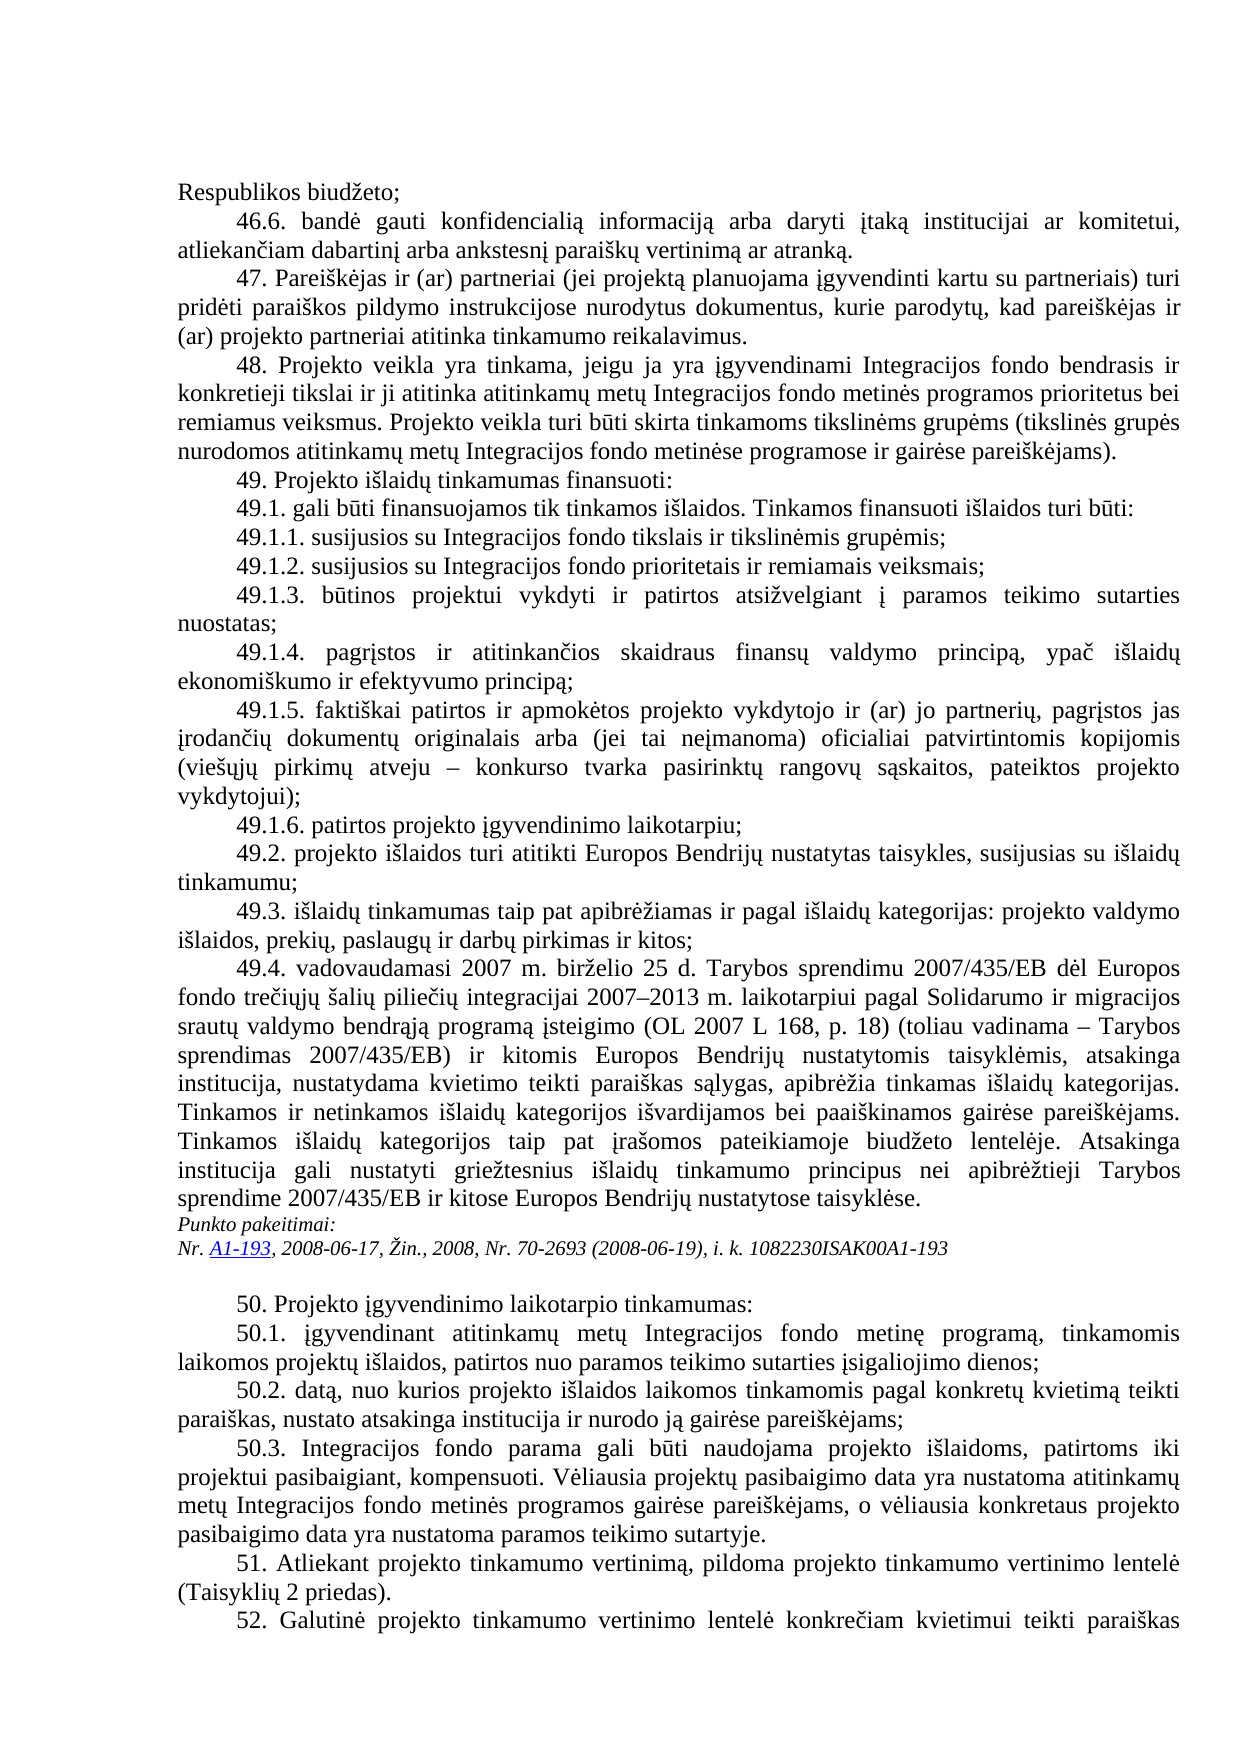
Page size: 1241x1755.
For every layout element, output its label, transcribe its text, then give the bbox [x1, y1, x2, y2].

text 47. Pareiškėjas ir (ar) partneriai (jei projektą planuojama įgyvendinti kartu su partneriais) turi pridėti paraiškos pildymo instrukcijose nurodytus dokumentus, kurie parodytų, kad pareiškėjas ir (ar) projekto partneriai atitinka tinkamumo reikalavimus. [177, 263, 1181, 350]
text 48. Projekto veikla yra tinkama, jeigu ja yra įgyvendinami Integracijos fondo bendrasis ir konkretieji tikslai ir ji atitinka atitinkamų metų Integracijos fondo metinės programos prioritetus bei remiamus veiksmus. Projekto veikla turi būti skirta tinkamoms tikslinėms grupėms (tikslinės grupės nurodomos atitinkamų metų Integracijos fondo metinėse programose ir gairėse pareiškėjams). [177, 350, 1181, 465]
text Respublikos biudžeto; [177, 177, 1181, 206]
text 49.1.2. susijusios su Integracijos fondo prioritetais ir remiamais veiksmais; [177, 551, 1181, 580]
text 49.1.5. faktiškai patirtos ir apmokėtos projekto vykdytojo ir (ar) jo partnerių, pagrįstos jas įrodančių dokumentų originalais arba (jei tai neįmanoma) oficialiai patvirtintomis kopijomis (viešųjų pirkimų atveju – konkurso tvarka pasirinktų rangovų sąskaitos, pateiktos projekto vykdytojui); [177, 695, 1181, 810]
text 51. Atliekant projekto tinkamumo vertinimą, pildoma projekto tinkamumo vertinimo lentelė (Taisyklių 2 priedas). [177, 1548, 1181, 1605]
text 49. Projekto išlaidų tinkamumas finansuoti: [177, 465, 1181, 493]
text 49.1.1. susijusios su Integracijos fondo tikslais ir tikslinėmis grupėmis; [177, 522, 1181, 551]
text 49.1.3. būtinos projektui vykdyti ir patirtos atsižvelgiant į paramos teikimo sutarties nuostatas; [177, 580, 1181, 637]
text 49.3. išlaidų tinkamumas taip pat apibrėžiamas ir pagal išlaidų kategorijas: projekto valdymo išlaidos, prekių, paslaugų ir darbų pirkimas ir kitos; [177, 896, 1181, 953]
text Nr. A1-193, 2008-06-17, Žin., 2008, Nr. 70-2693 (2008-06-19), i. k. 1082230ISAK00A1-193 [177, 1236, 1181, 1260]
text 46.6. bandė gauti konfidencialią informaciją arba daryti įtaką institucijai ar komitetui, atliekančiam dabartinį arba ankstesnį paraiškų vertinimą ar atranką. [177, 206, 1181, 263]
text 50.3. Integracijos fondo parama gali būti naudojama projekto išlaidoms, patirtoms iki projektui pasibaigiant, kompensuoti. Vėliausia projektų pasibaigimo data yra nustatoma atitinkamų metų Integracijos fondo metinės programos gairėse pareiškėjams, o vėliausia konkretaus projekto pasibaigimo data yra nustatoma paramos teikimo sutartyje. [177, 1433, 1181, 1548]
text 49.2. projekto išlaidos turi atitikti Europos Bendrijų nustatytas taisykles, susijusias su išlaidų tinkamumu; [177, 838, 1181, 896]
text 49.1.6. patirtos projekto įgyvendinimo laikotarpiu; [177, 810, 1181, 838]
text 49.1. gali būti finansuojamos tik tinkamos išlaidos. Tinkamos finansuoti išlaidos turi būti: [177, 493, 1181, 522]
text Punkto pakeitimai: [177, 1212, 1181, 1236]
text 49.4. vadovaudamasi 2007 m. birželio 25 d. Tarybos sprendimu 2007/435/EB dėl Europos fondo trečiųjų šalių piliečių integracijai 2007–2013 m. laikotarpiui pagal Solidarumo ir migracijos srautų valdymo bendrąją programą įsteigimo (OL 2007 L 168, p. 18) (toliau vadinama – Tarybos sprendimas 2007/435/EB) ir kitomis Europos Bendrijų nustatytomis taisyklėmis, atsakinga institucija, nustatydama kvietimo teikti paraiškas sąlygas, apibrėžia tinkamas išlaidų kategorijas. Tinkamos ir netinkamos išlaidų kategorijos išvardijamos bei paaiškinamos gairėse pareiškėjams. Tinkamos išlaidų kategorijos taip pat įrašomos pateikiamoje biudžeto lentelėje. Atsakinga institucija gali nustatyti griežtesnius išlaidų tinkamumo principus nei apibrėžtieji Tarybos sprendime 2007/435/EB ir kitose Europos Bendrijų nustatytose taisyklėse. [177, 953, 1181, 1212]
text 50. Projekto įgyvendinimo laikotarpio tinkamumas: [177, 1289, 1181, 1318]
text 50.1. įgyvendinant atitinkamų metų Integracijos fondo metinę programą, tinkamomis laikomos projektų išlaidos, patirtos nuo paramos teikimo sutarties įsigaliojimo dienos; [177, 1318, 1181, 1375]
text 52. Galutinė projekto tinkamumo vertinimo lentelė konkrečiam kvietimui teikti paraiškas [177, 1605, 1181, 1634]
text 49.1.4. pagrįstos ir atitinkančios skaidraus finansų valdymo principą, ypač išlaidų ekonomiškumo ir efektyvumo principą; [177, 637, 1181, 695]
text 50.2. datą, nuo kurios projekto išlaidos laikomos tinkamomis pagal konkretų kvietimą teikti paraiškas, nustato atsakinga institucija ir nurodo ją gairėse pareiškėjams; [177, 1375, 1181, 1433]
